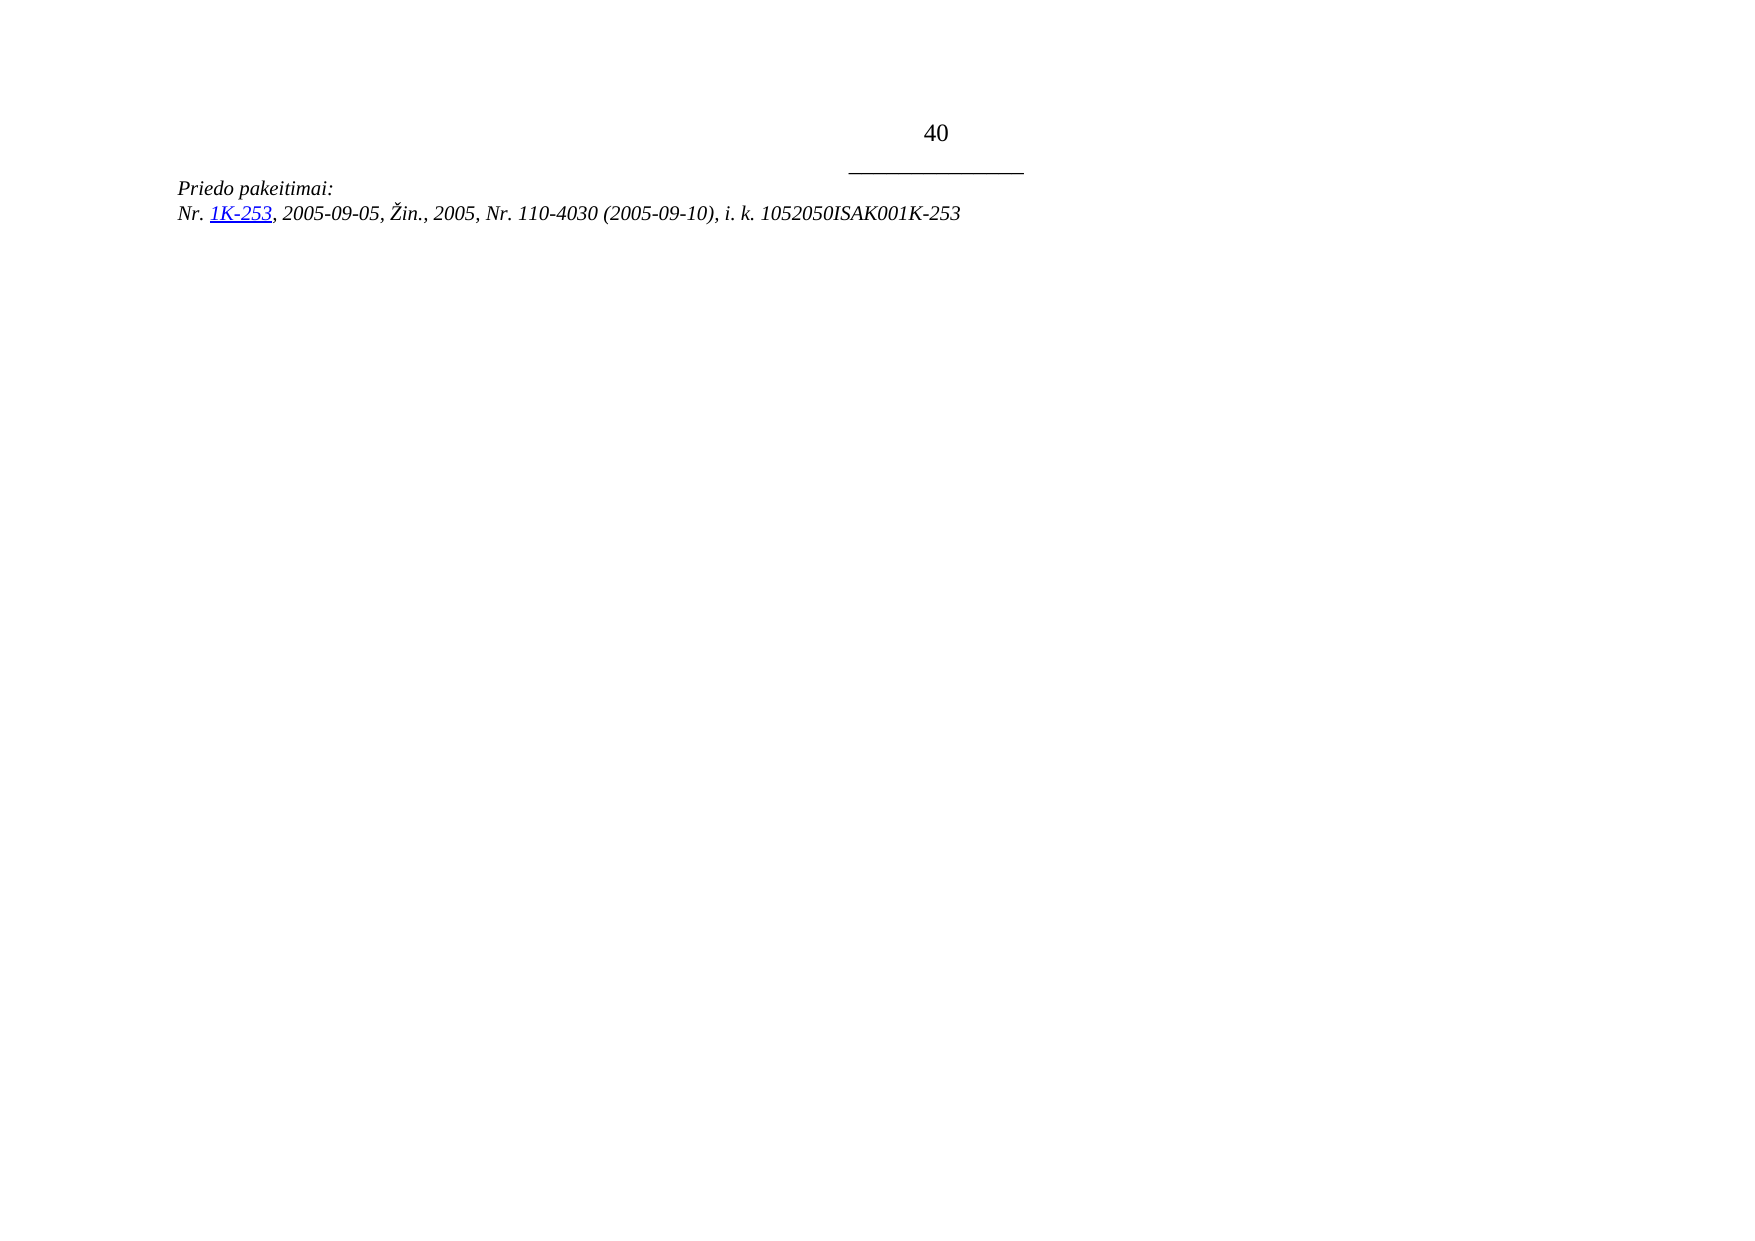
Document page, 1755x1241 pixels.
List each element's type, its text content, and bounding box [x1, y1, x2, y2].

text Nr. 1K-253, 2005-09-05, Žin., 2005, Nr. 110-4030 (2005-09-10), i. k. 1052050ISAK001K-253 [177, 200, 1695, 224]
text Priedo pakeitimai: [177, 176, 1695, 200]
text ______________ [177, 148, 1695, 176]
